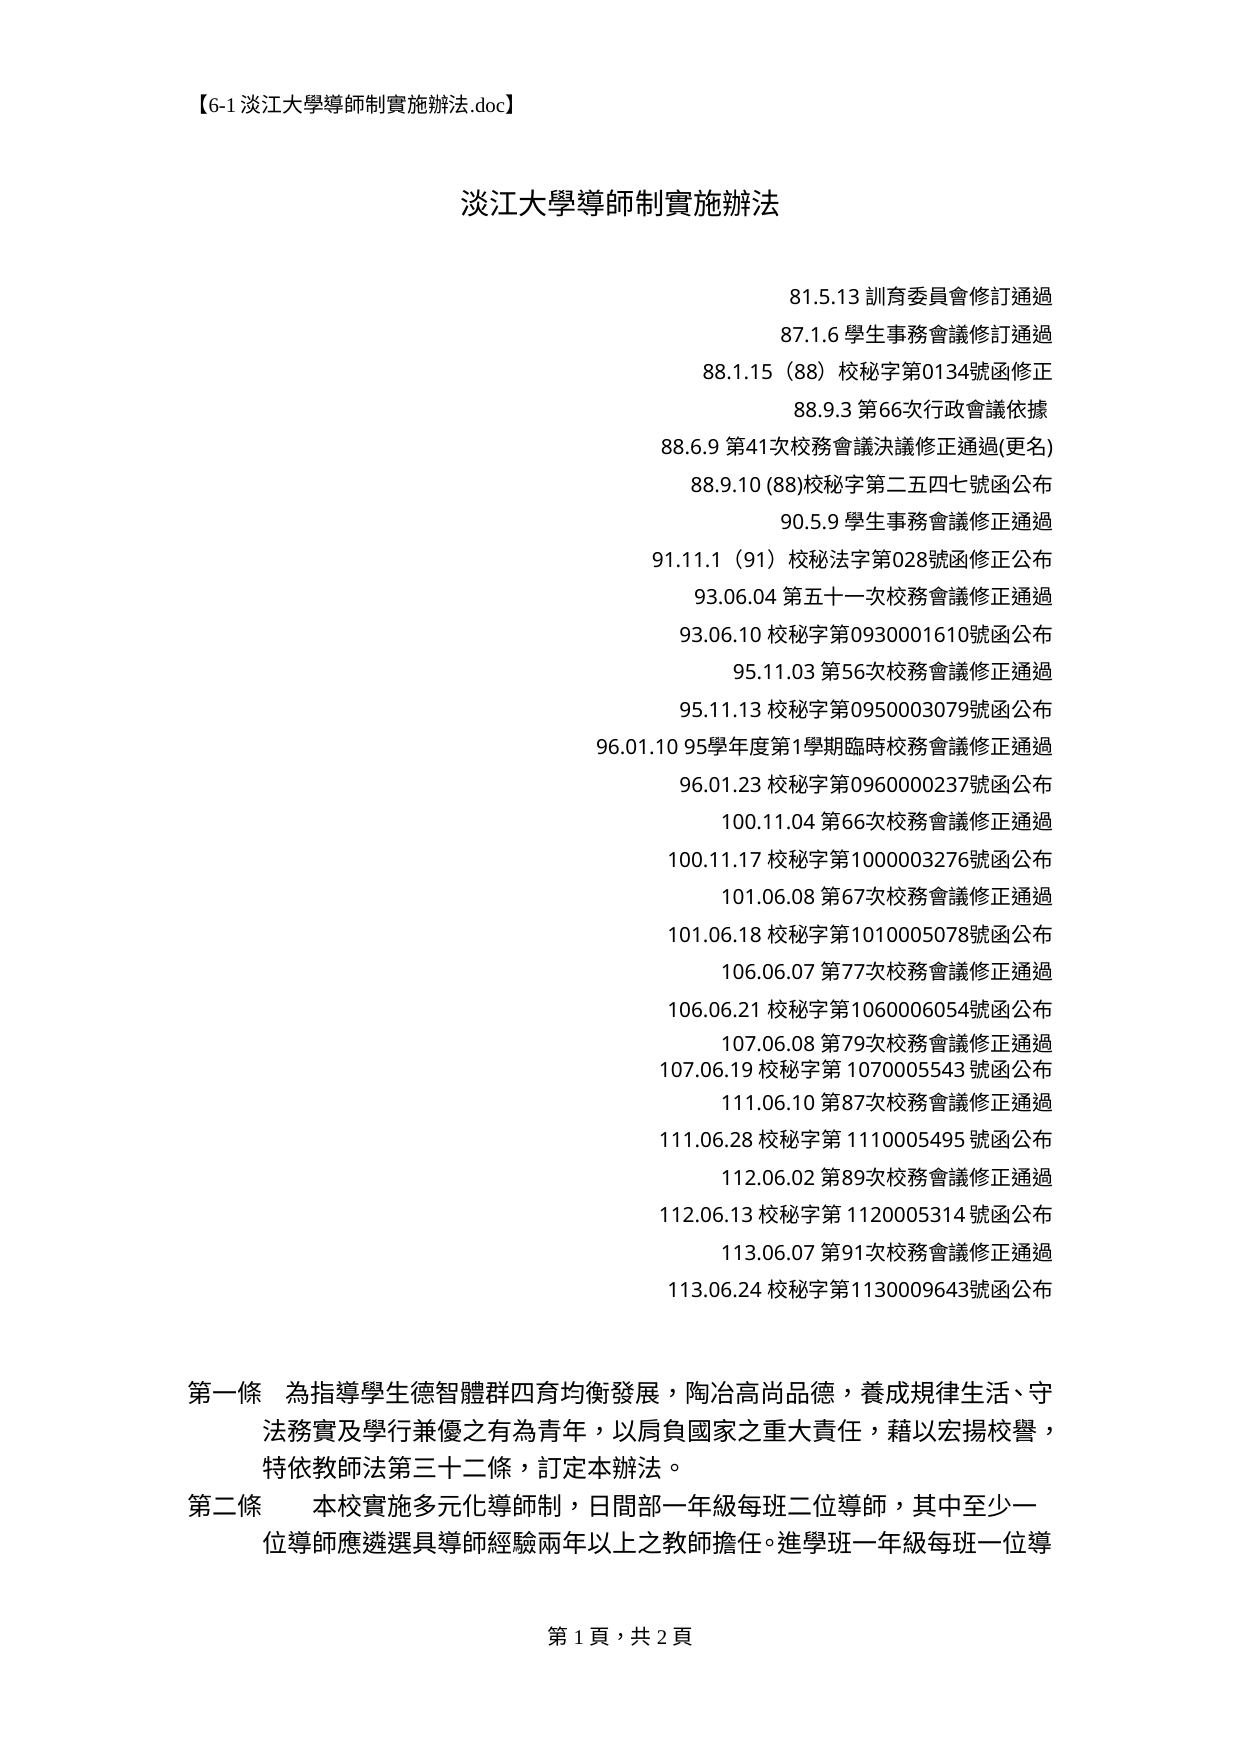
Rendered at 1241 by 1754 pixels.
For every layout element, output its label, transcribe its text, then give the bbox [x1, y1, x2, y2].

text 112.06.13 校秘字第1120005314號函公布 [187, 1195, 1053, 1232]
text 106.06.21 校秘字第1060006054號函公布 [413, 989, 1053, 1027]
text 96.01.10 95學年度第1學期臨時校務會議修正通過 96.01.23 校秘字第0960000237號函公布 [506, 727, 1053, 802]
text 107.06.08 第79次校務會議修正通過 [187, 1027, 1053, 1057]
text 101.06.08 第67次校務會議修正通過 [187, 877, 1053, 914]
text 第一條 為指導學生德智體群四育均衡發展，陶冶高尚品德，養成規律生活、守法務實及學行兼優之有為青年，以肩負國家之重大責任，藉以宏揚校譽，特依教師法第三十二條，訂定本辦法。 [187, 1373, 1053, 1486]
text 113.06.07 第91次校務會議修正通過 [187, 1232, 1053, 1270]
text 81.5.13 訓育委員會修訂通過 87.1.6 學生事務會議修訂通過 88.1.15（88）校秘字第0134號函修正 88.9.3 第66次行政會議依據 88.6.9 第41次校務會議決議修正通過(更名) 88.9.10 (88)校秘字第二五四七號函公布 90.5.9 學生事務會議修正通過 91.11.1（91）校秘法字第028號函修正公布 93.06.04 第五十一次校務會議修正通過 93.06.10 校秘字第0930001610號函公布 95.11.03 第56次校務會議修正通過 95.11.13 校秘字第0950003079號函公布 [516, 277, 1053, 727]
text 107.06.19 校秘字第1070005543號函公布 [187, 1057, 1053, 1082]
text 101.06.18 校秘字第1010005078號函公布 [187, 914, 1053, 952]
text 113.06.24 校秘字第1130009643號函公布 [187, 1270, 1053, 1307]
text 第二條 本校實施多元化導師制，日間部一年級每班二位導師，其中至少一位導師應遴選具導師經驗兩年以上之教師擔任。進學班一年級每班一位導 [187, 1486, 1053, 1561]
text 111.06.28 校秘字第1110005495號函公布 [187, 1120, 1053, 1157]
text 112.06.02 第89次校務會議修正通過 [187, 1157, 1053, 1195]
text 106.06.07 第77次校務會議修正通過 [413, 952, 1053, 989]
text 淡江大學導師制實施辦法 [187, 164, 1053, 239]
text 100.11.17 校秘字第1000003276號函公布 [516, 839, 1053, 877]
text 100.11.04 第66次校務會議修正通過 [187, 802, 1053, 839]
text 111.06.10 第87次校務會議修正通過 [187, 1082, 1053, 1120]
